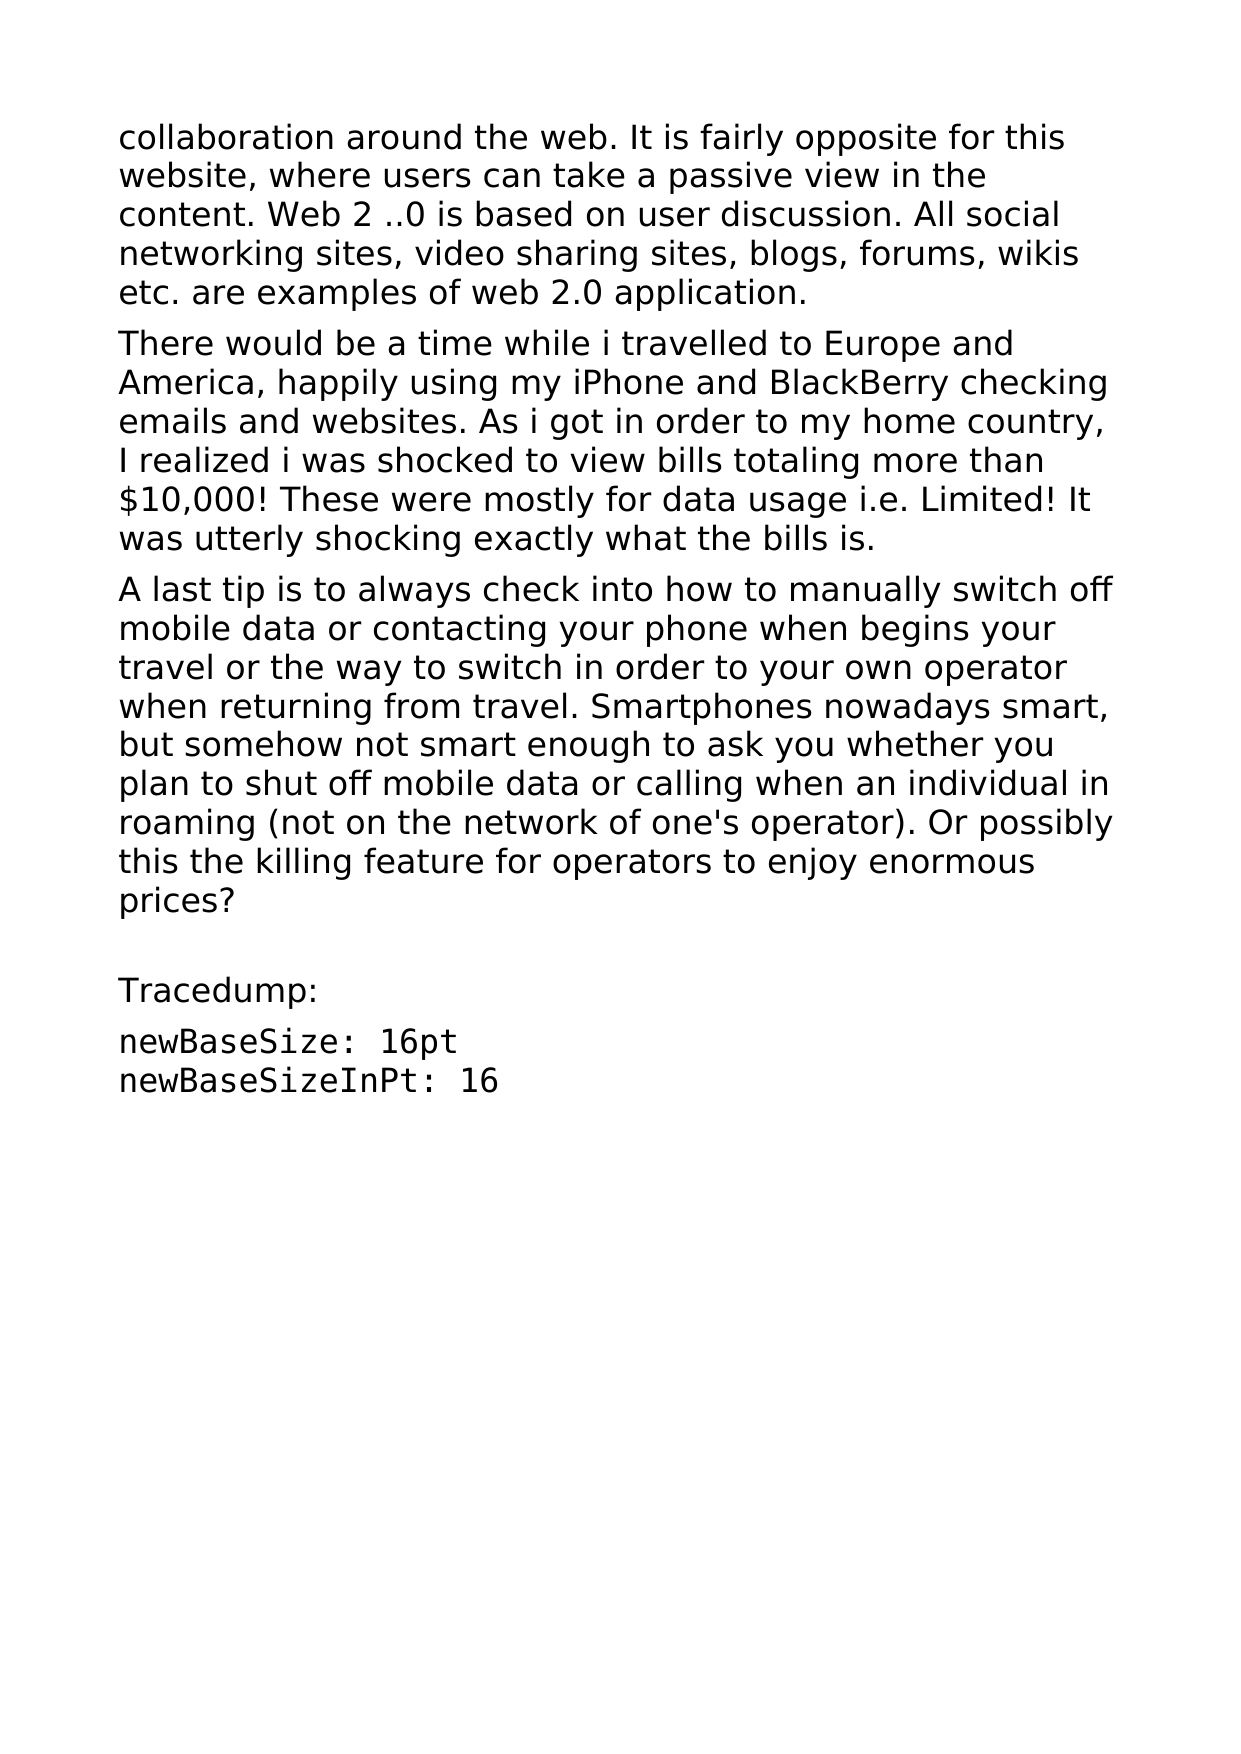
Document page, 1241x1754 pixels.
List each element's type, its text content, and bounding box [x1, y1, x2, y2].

text A last tip is to always check into how to manually switch off mobile data or contacting your phone when begins your travel or the way to switch in order to your own operator when returning from travel. Smartphones nowadays smart, but somehow not smart enough to ask you whether you plan to shut off mobile data or calling when an individual in roaming (not on the network of one's operator). Or possibly this the killing feature for operators to enjoy enormous prices? [118, 571, 1122, 920]
text collaboration around the web. It is fairly opposite for this website, where users can take a passive view in the content. Web 2 ..0 is based on user discussion. All social networking sites, video sharing sites, blogs, forums, wikis etc. are examples of web 2.0 application. [118, 118, 1122, 312]
text There would be a time while i travelled to Europe and America, happily using my iPhone and BlackBerry checking emails and websites. As i got in order to my home country, I realized i was shocked to view bills totaling more than $10,000! These were mostly for data usage i.e. Limited! It was utterly shocking exactly what the bills is. [118, 325, 1122, 558]
text Tracedump: [118, 933, 1122, 1010]
text newBaseSize: 16pt newBaseSizeInPt: 16 [118, 1023, 1122, 1101]
